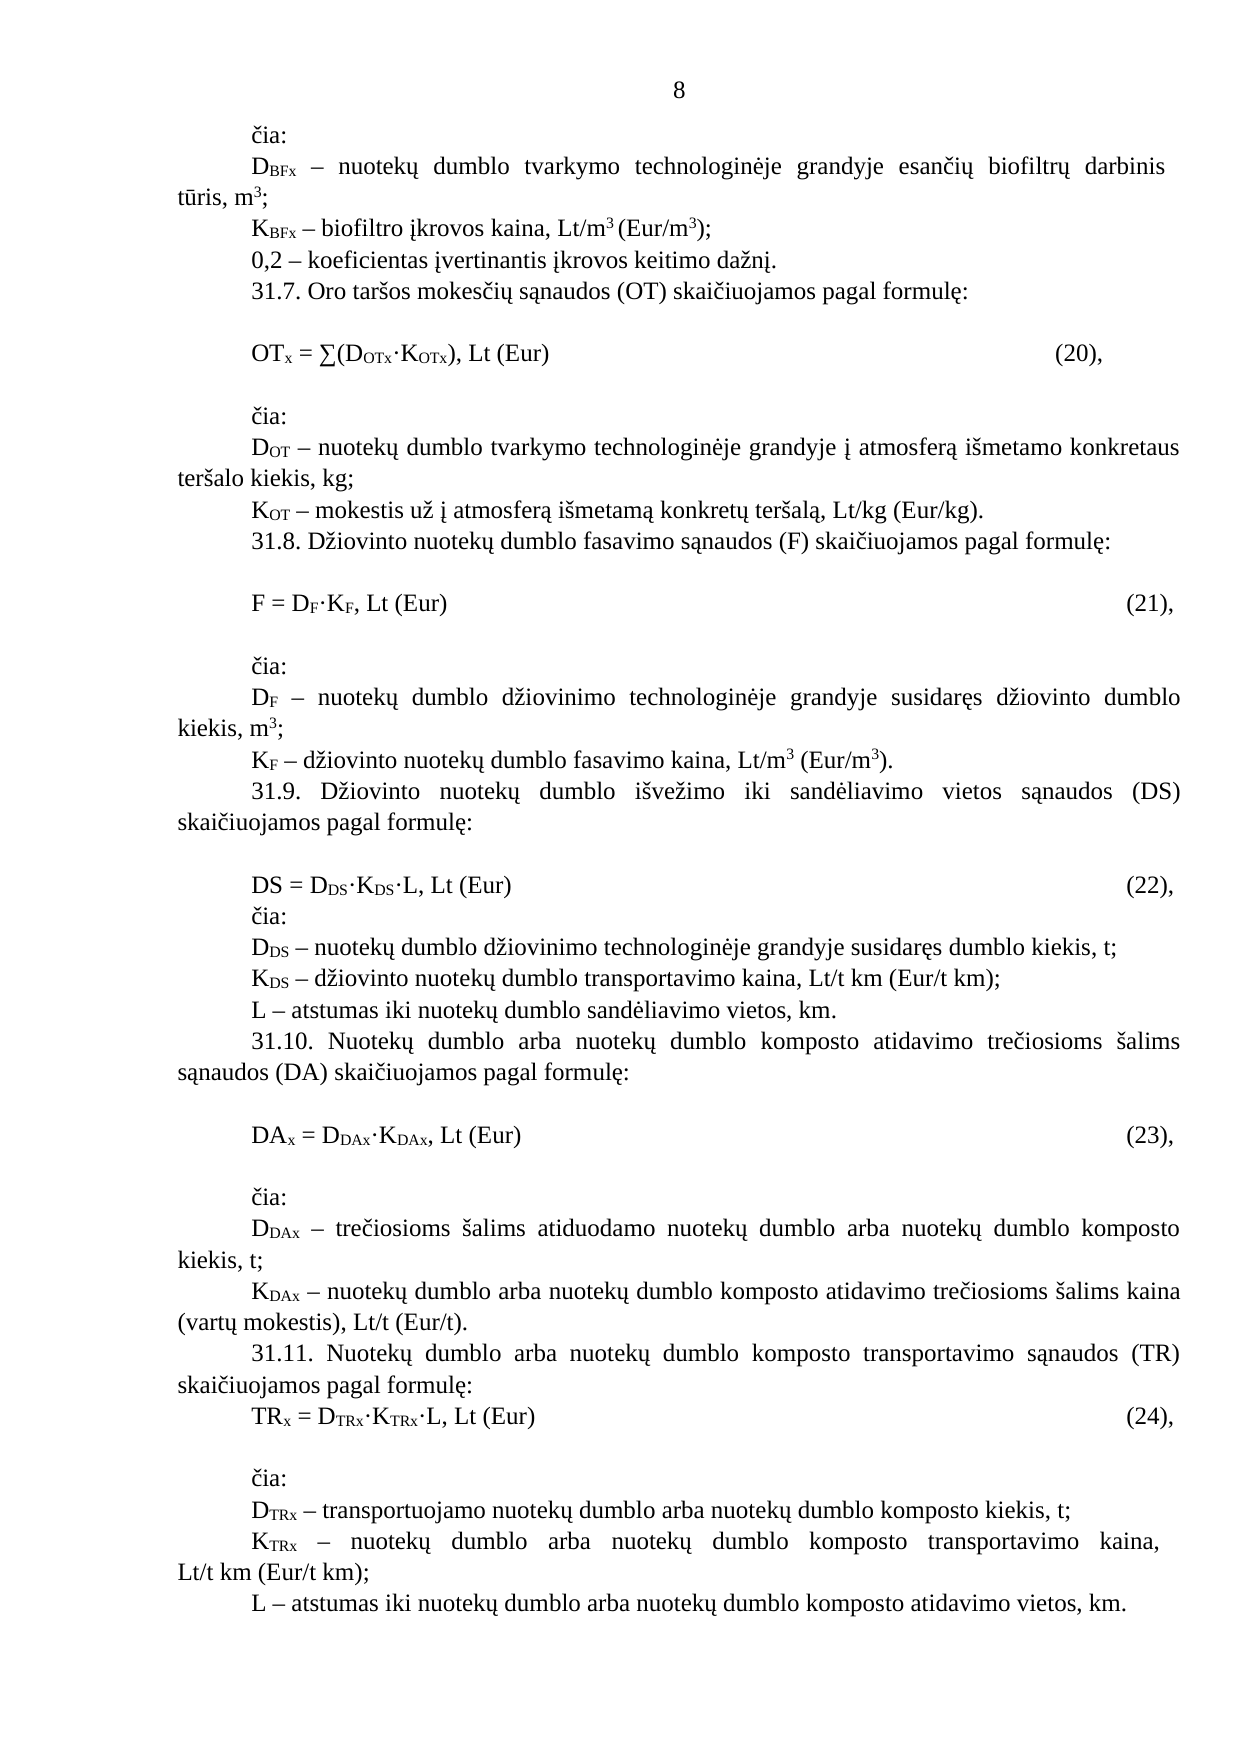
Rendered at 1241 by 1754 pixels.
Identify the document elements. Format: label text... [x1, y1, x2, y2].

text 0,2 – koeficientas įvertinantis įkrovos keitimo dažnį. [251, 243, 1181, 274]
text L – atstumas iki nuotekų dumblo sandėliavimo vietos, km. [251, 993, 1181, 1024]
text DAx = DDAx·KDAx, Lt (Eur) (23), [251, 1118, 1181, 1149]
text L – atstumas iki nuotekų dumblo arba nuotekų dumblo komposto atidavimo vietos, km. [251, 1587, 1181, 1618]
text 31.8. Džiovinto nuotekų dumblo fasavimo sąnaudos (F) skaičiuojamos pagal formulę: [251, 524, 1181, 556]
text čia: [251, 118, 1181, 149]
text 31.9. Džiovinto nuotekų dumblo išvežimo iki sandėliavimo vietos sąnaudos (DS) skaičiuojamos pagal formulę: [177, 774, 1181, 837]
text KBFx – biofiltro įkrovos kaina, Lt/m3 (Eur/m3); [251, 212, 1181, 243]
text DDAx – trečiosioms šalims atiduodamo nuotekų dumblo arba nuotekų dumblo komposto kiekis, t; [177, 1212, 1181, 1274]
text KF – džiovinto nuotekų dumblo fasavimo kaina, Lt/m3 (Eur/m3). [251, 743, 1181, 774]
text DDS – nuotekų dumblo džiovinimo technologinėje grandyje susidaręs dumblo kiekis, t; [251, 931, 1181, 962]
text čia: [251, 1181, 1181, 1212]
text čia: [251, 899, 1181, 931]
text OTx = ∑(DOTx·KOTx), Lt (Eur) (20), [251, 337, 1181, 368]
text 31.11. Nuotekų dumblo arba nuotekų dumblo komposto transportavimo sąnaudos (TR) skaičiuojamos pagal formulę: [177, 1337, 1181, 1399]
text DF – nuotekų dumblo džiovinimo technologinėje grandyje susidaręs džiovinto dumblo kiekis, m3; [177, 681, 1181, 743]
text čia: [251, 649, 1181, 681]
text 31.7. Oro taršos mokesčių sąnaudos (OT) skaičiuojamos pagal formulę: [251, 274, 1181, 306]
text KDAx – nuotekų dumblo arba nuotekų dumblo komposto atidavimo trečiosioms šalims kaina (vartų mokestis), Lt/t (Eur/t). [177, 1274, 1181, 1337]
text čia: [251, 399, 1181, 431]
text čia: [251, 1462, 1181, 1493]
text KOT – mokestis už į atmosferą išmetamą konkretų teršalą, Lt/kg (Eur/kg). [251, 493, 1181, 524]
text DS = DDS·KDS·L, Lt (Eur) (22), [251, 868, 1181, 899]
text DBFx – nuotekų dumblo tvarkymo technologinėje grandyje esančių biofiltrų darbinis tūris, m3; [177, 149, 1181, 212]
text TRx = DTRx·KTRx·L, Lt (Eur) (24), [251, 1399, 1181, 1431]
text 31.10. Nuotekų dumblo arba nuotekų dumblo komposto atidavimo trečiosioms šalims sąnaudos (DA) skaičiuojamos pagal formulę: [177, 1024, 1181, 1087]
text DTRx – transportuojamo nuotekų dumblo arba nuotekų dumblo komposto kiekis, t; [251, 1493, 1181, 1524]
text KTRx – nuotekų dumblo arba nuotekų dumblo komposto transportavimo kaina, Lt/t km (Eur/t km); [177, 1524, 1181, 1587]
text DOT – nuotekų dumblo tvarkymo technologinėje grandyje į atmosferą išmetamo konkretaus teršalo kiekis, kg; [177, 431, 1181, 493]
text KDS – džiovinto nuotekų dumblo transportavimo kaina, Lt/t km (Eur/t km); [251, 962, 1181, 993]
text F = DF·KF, Lt (Eur) (21), [251, 587, 1181, 618]
